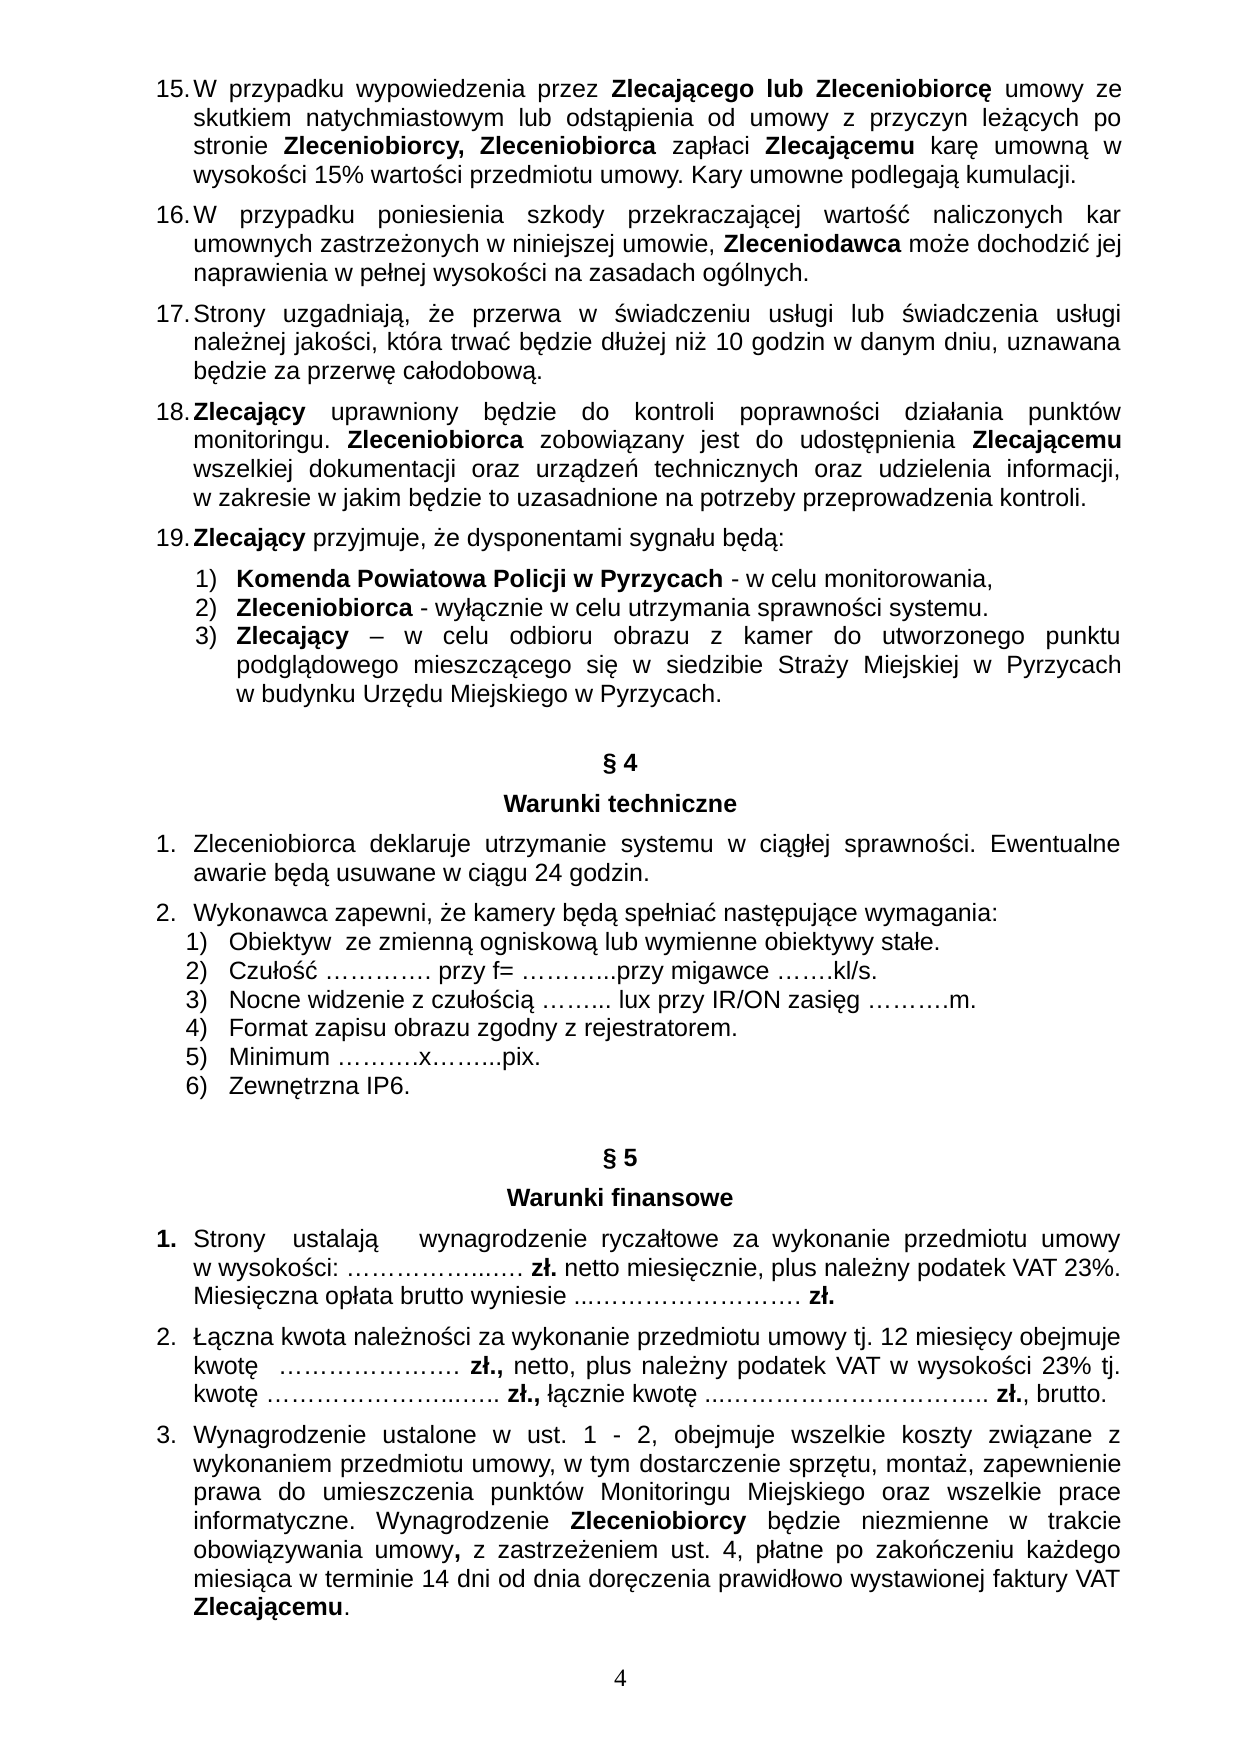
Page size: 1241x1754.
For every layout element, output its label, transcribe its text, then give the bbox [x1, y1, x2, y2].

list Zlecający przyjmuje, że dysponentami sygnału będą: [156, 523, 1122, 552]
list Czułość …………. przy f= ………...przy migawce …….kl/s. [185, 956, 1122, 985]
list Obiektyw ze zmienną ogniskową lub wymienne obiektywy stałe. [185, 927, 1122, 956]
text § 4 [118, 748, 1122, 777]
list Zewnętrzna IP6. [185, 1071, 1122, 1100]
list Strony ustalają wynagrodzenie ryczałtowe za wykonanie przedmiotu umowy w wysokości: ……………...…. zł. netto miesięcznie, plus należny podatek VAT 23%. Miesięczna opłata brutto wyniesie ...……………………. zł. [156, 1224, 1122, 1310]
text Warunki finansowe [118, 1183, 1122, 1212]
list Format zapisu obrazu zgodny z rejestratorem. [185, 1013, 1122, 1042]
list Minimum ……….x……...pix. [185, 1042, 1122, 1071]
list Łączna kwota należności za wykonanie przedmiotu umowy tj. 12 miesięcy obejmuje kwotę …………………. zł., netto, plus należny podatek VAT w wysokości 23% tj. kwotę …………………...….. zł., łącznie kwotę ...………………………….. zł., brutto. [156, 1322, 1122, 1408]
list Nocne widzenie z czułością ……... lux przy IR/ON zasięg ……….m. [185, 985, 1122, 1013]
list W przypadku wypowiedzenia przez Zlecającego lub Zleceniobiorcę umowy ze skutkiem natychmiastowym lub odstąpienia od umowy z przyczyn leżących po stronie Zleceniobiorcy, Zleceniobiorca zapłaci Zlecającemu karę umowną w wysokości 15% wartości przedmiotu umowy. Kary umowne podlegają kumulacji. [156, 74, 1122, 189]
list W przypadku poniesienia szkody przekraczającej wartość naliczonych kar umownych zastrzeżonych w niniejszej umowie, Zleceniodawca może dochodzić jej naprawienia w pełnej wysokości na zasadach ogólnych. [156, 201, 1122, 287]
list Komenda Powiatowa Policji w Pyrzycach - w celu monitorowania, [195, 564, 1122, 593]
list Zleceniobiorca deklaruje utrzymanie systemu w ciągłej sprawności. Ewentualne awarie będą usuwane w ciągu 24 godzin. [156, 829, 1122, 887]
list Zlecający – w celu odbioru obrazu z kamer do utworzonego punktu podglądowego mieszczącego się w siedzibie Straży Miejskiej w Pyrzycach w budynku Urzędu Miejskiego w Pyrzycach. [195, 621, 1122, 708]
list Zleceniobiorca - wyłącznie w celu utrzymania sprawności systemu. [195, 593, 1122, 621]
list Wynagrodzenie ustalone w ust. 1 - 2, obejmuje wszelkie koszty związane z wykonaniem przedmiotu umowy, w tym dostarczenie sprzętu, montaż, zapewnienie prawa do umieszczenia punktów Monitoringu Miejskiego oraz wszelkie prace informatyczne. Wynagrodzenie Zleceniobiorcy będzie niezmienne w trakcie obowiązywania umowy, z zastrzeżeniem ust. 4, płatne po zakończeniu każdego miesiąca w terminie 14 dni od dnia doręczenia prawidłowo wystawionej faktury VAT Zlecającemu. [156, 1420, 1122, 1621]
list Strony uzgadniają, że przerwa w świadczeniu usługi lub świadczenia usługi należnej jakości, która trwać będzie dłużej niż 10 godzin w danym dniu, uznawana będzie za przerwę całodobową. [156, 298, 1122, 385]
list Wykonawca zapewni, że kamery będą spełniać następujące wymagania: [156, 898, 1122, 927]
text Warunki techniczne [118, 789, 1122, 817]
list Zlecający uprawniony będzie do kontroli poprawności działania punktów monitoringu. Zleceniobiorca zobowiązany jest do udostępnienia Zlecającemu wszelkiej dokumentacji oraz urządzeń technicznych oraz udzielenia informacji, w zakresie w jakim będzie to uzasadnione na potrzeby przeprowadzenia kontroli. [156, 397, 1122, 512]
text § 5 [118, 1143, 1122, 1172]
